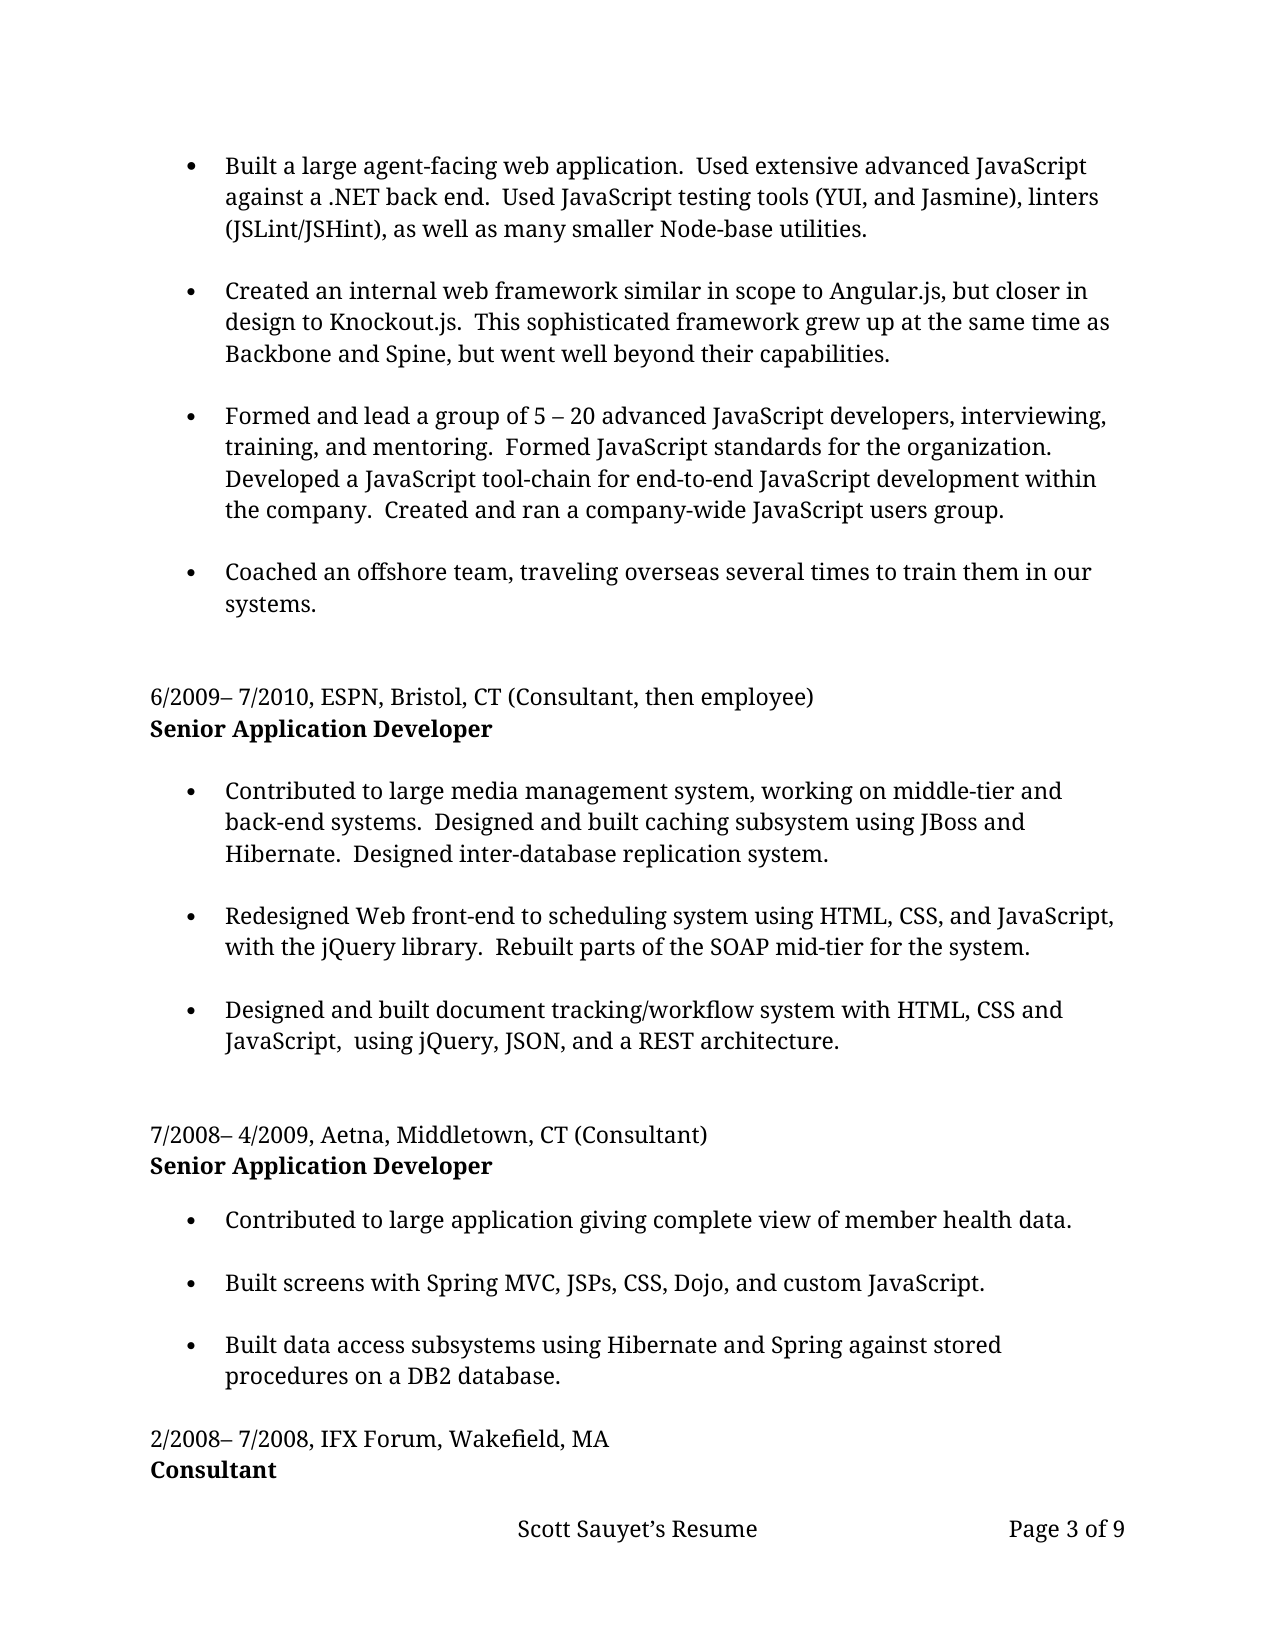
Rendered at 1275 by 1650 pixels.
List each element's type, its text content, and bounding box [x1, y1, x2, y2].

list Contributed to large application giving complete view of member health data. [187, 1204, 1125, 1235]
list Redesigned Web front-end to scheduling system using HTML, CSS, and JavaScript, with the jQuery library. Rebuilt parts of the SOAP mid-tier for the system. [187, 900, 1125, 962]
list Built screens with Spring MVC, JSPs, CSS, Dojo, and custom JavaScript. [187, 1266, 1125, 1298]
list Coached an offshore team, traveling overseas several times to train them in our systems. [187, 556, 1125, 619]
list 6/2009– 7/2010, ESPN, Bristol, CT (Consultant, then employee) [150, 681, 1125, 712]
list Created an internal web framework similar in scope to Angular.js, but closer in design to Knockout.js. This sophisticated framework grew up at the same time as Backbone and Spine, but went well beyond their capabilities. [187, 275, 1125, 369]
list Formed and lead a group of 5 – 20 advanced JavaScript developers, interviewing, training, and mentoring. Formed JavaScript standards for the organization. Developed a JavaScript tool-chain for end-to-end JavaScript development within the company. Created and ran a company-wide JavaScript users group. [187, 400, 1125, 525]
list Contributed to large media management system, working on middle-tier and back-end systems. Designed and built caching subsystem using JBoss and Hibernate. Designed inter-database replication system. [187, 775, 1125, 869]
list Built data access subsystems using Hibernate and Spring against stored procedures on a DB2 database. [187, 1329, 1125, 1391]
list Built a large agent-facing web application. Used extensive advanced JavaScript against a .NET back end. Used JavaScript testing tools (YUI, and Jasmine), linters (JSLint/JSHint), as well as many smaller Node-base utilities. [187, 150, 1125, 244]
list Senior Application Developer [150, 712, 1125, 744]
text Consultant [150, 1454, 1125, 1485]
text 2/2008– 7/2008, IFX Forum, Wakefield, MA [150, 1423, 1125, 1454]
list Designed and built document tracking/workflow system with HTML, CSS and JavaScript, using jQuery, JSON, and a REST architecture. [187, 994, 1125, 1056]
list 7/2008– 4/2009, Aetna, Middletown, CT (Consultant) [150, 1119, 1125, 1150]
list Senior Application Developer [150, 1150, 1125, 1181]
